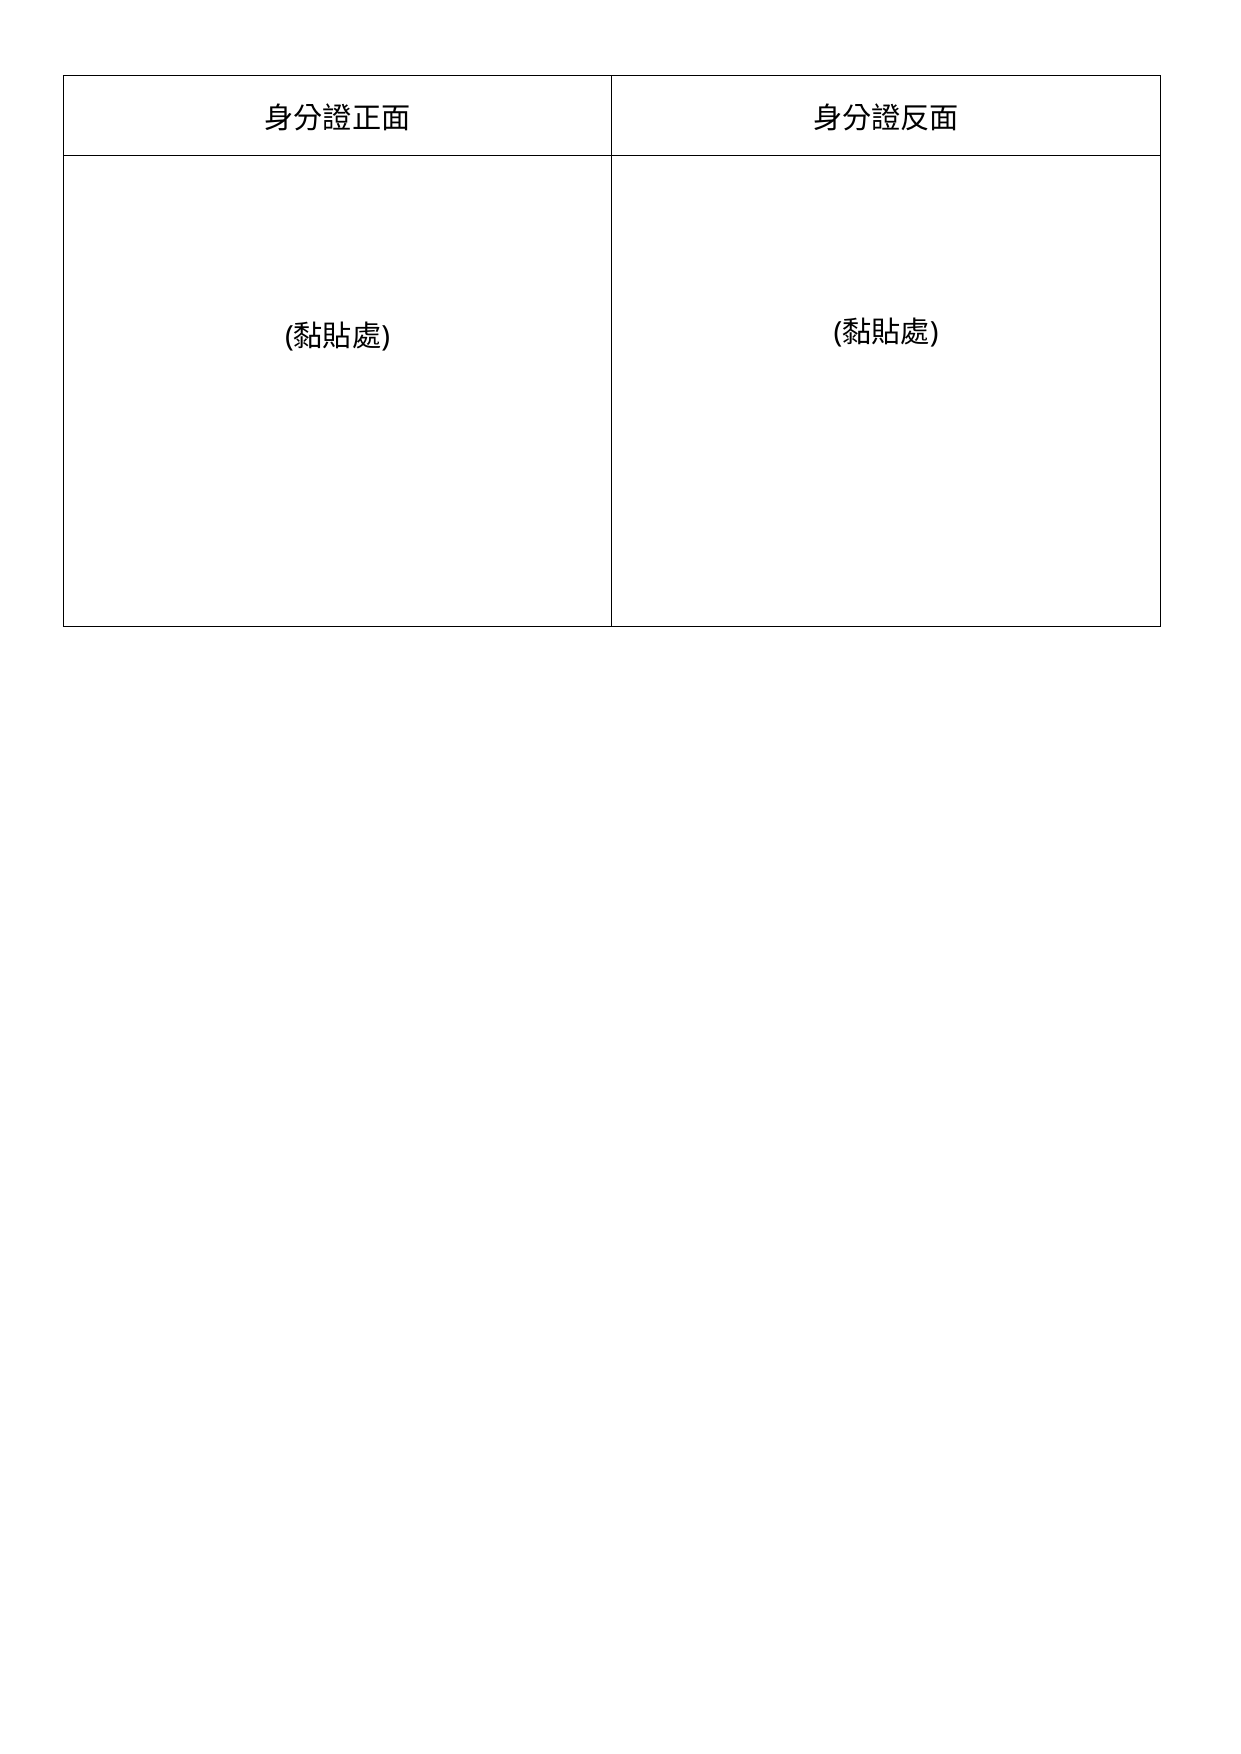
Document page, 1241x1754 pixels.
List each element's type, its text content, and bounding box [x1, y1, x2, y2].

table_cell (黏貼處) [64, 156, 611, 626]
table_header 身分證正面 [64, 76, 611, 155]
table_cell (黏貼處) [612, 156, 1160, 626]
table_header 身分證反面 [612, 76, 1160, 155]
